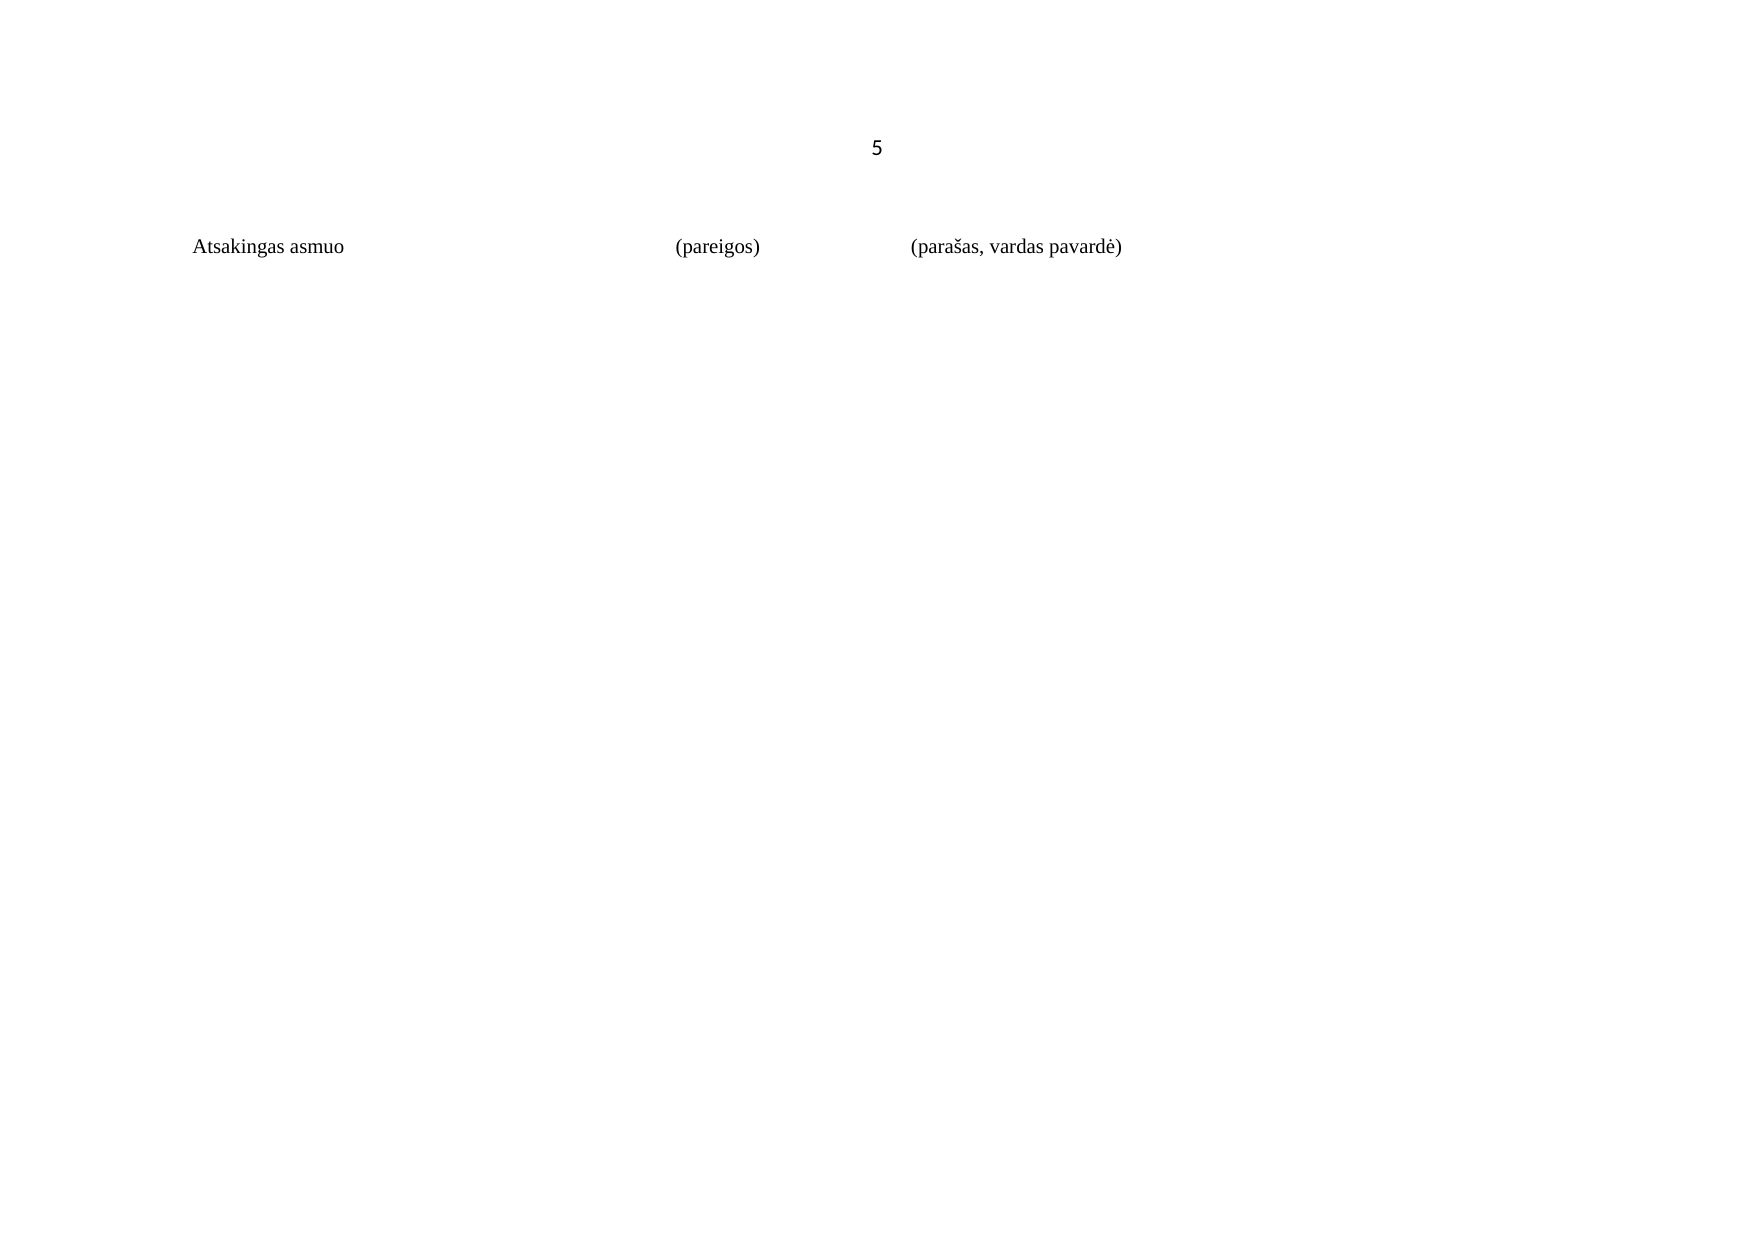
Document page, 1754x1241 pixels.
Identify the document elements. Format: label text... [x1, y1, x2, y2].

text Atsakingas asmuo (pareigos) (parašas, vardas pavardė) [118, 234, 1636, 258]
